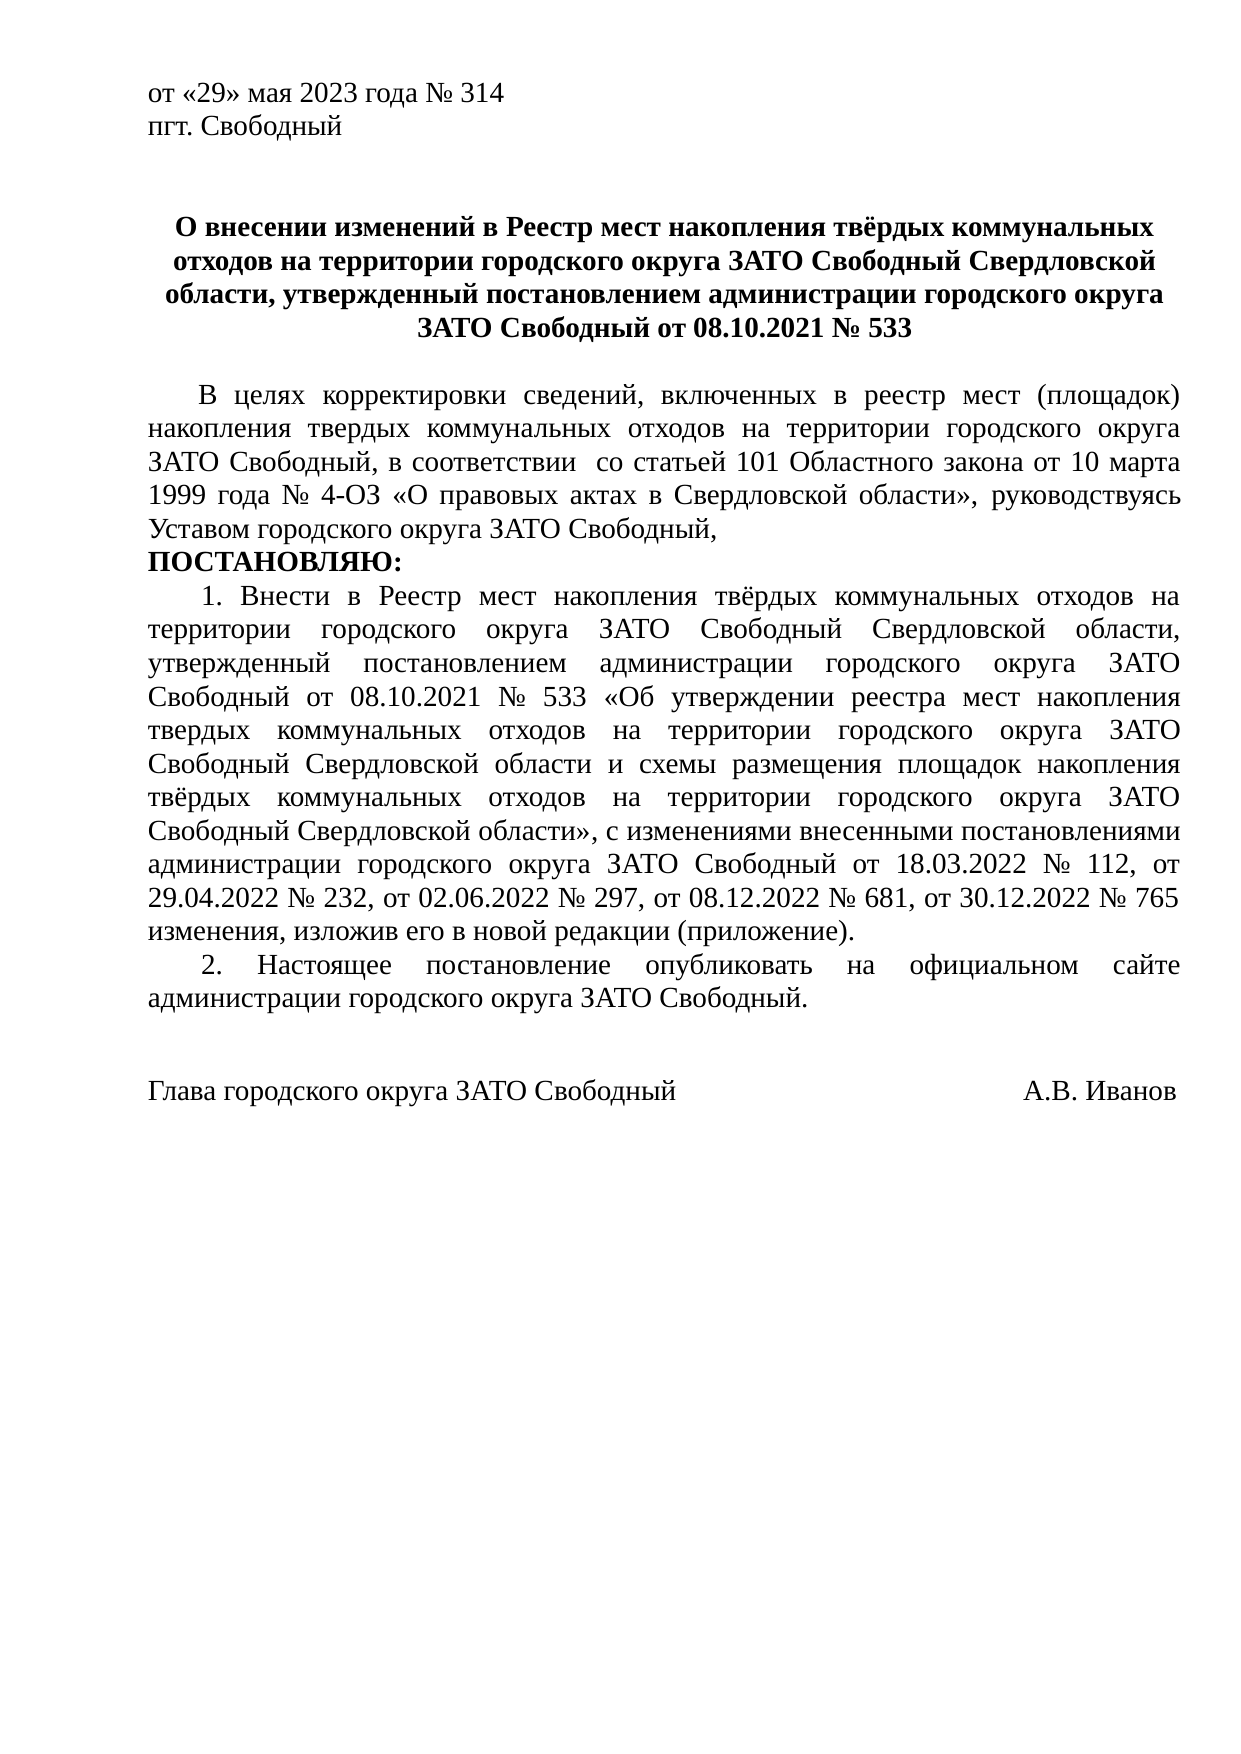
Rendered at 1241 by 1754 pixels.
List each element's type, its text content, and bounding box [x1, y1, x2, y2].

text В целях корректировки сведений, включенных в реестр мест (площадок) накопления твердых коммунальных отходов на территории городского округа ЗАТО Свободный, в соответствии со статьей 101 Областного закона от 10 марта 1999 года № 4-ОЗ «О правовых актах в Свердловской области», руководствуясь Уставом городского округа ЗАТО Свободный, [148, 377, 1181, 544]
text 2. Настоящее постановление опубликовать на официальном сайте администрации городского округа ЗАТО Свободный. [148, 947, 1181, 1014]
text ЗАТО Свободный от 08.10.2021 № 533 [148, 310, 1181, 343]
text пгт. Свободный [148, 108, 1181, 142]
text ПОСТАНОВЛЯЮ: [148, 544, 1181, 578]
text от «29» мая 2023 года № 314 [148, 75, 1181, 108]
text Глава городского округа ЗАТО Свободный А.В. Иванов [148, 1073, 1181, 1106]
text 1. Внести в Реестр мест накопления твёрдых коммунальных отходов на территории городского округа ЗАТО Свободный Свердловской области, утвержденный постановлением администрации городского округа ЗАТО Свободный от 08.10.2021 № 533 «Об утверждении реестра мест накопления твердых коммунальных отходов на территории городского округа ЗАТО Свободный Свердловской области и схемы размещения площадок накопления твёрдых коммунальных отходов на территории городского округа ЗАТО Свободный Свердловской области», с изменениями внесенными постановлениями администрации городского округа ЗАТО Свободный от 18.03.2022 № 112, от 29.04.2022 № 232, от 02.06.2022 № 297, от 08.12.2022 № 681, от 30.12.2022 № 765 изменения, изложив его в новой редакции (приложение). [148, 578, 1181, 947]
text О внесении изменений в Реестр мест накопления твёрдых коммунальных отходов на территории городского округа ЗАТО Свободный Свердловской области, утвержденный постановлением администрации городского округа [148, 209, 1181, 310]
